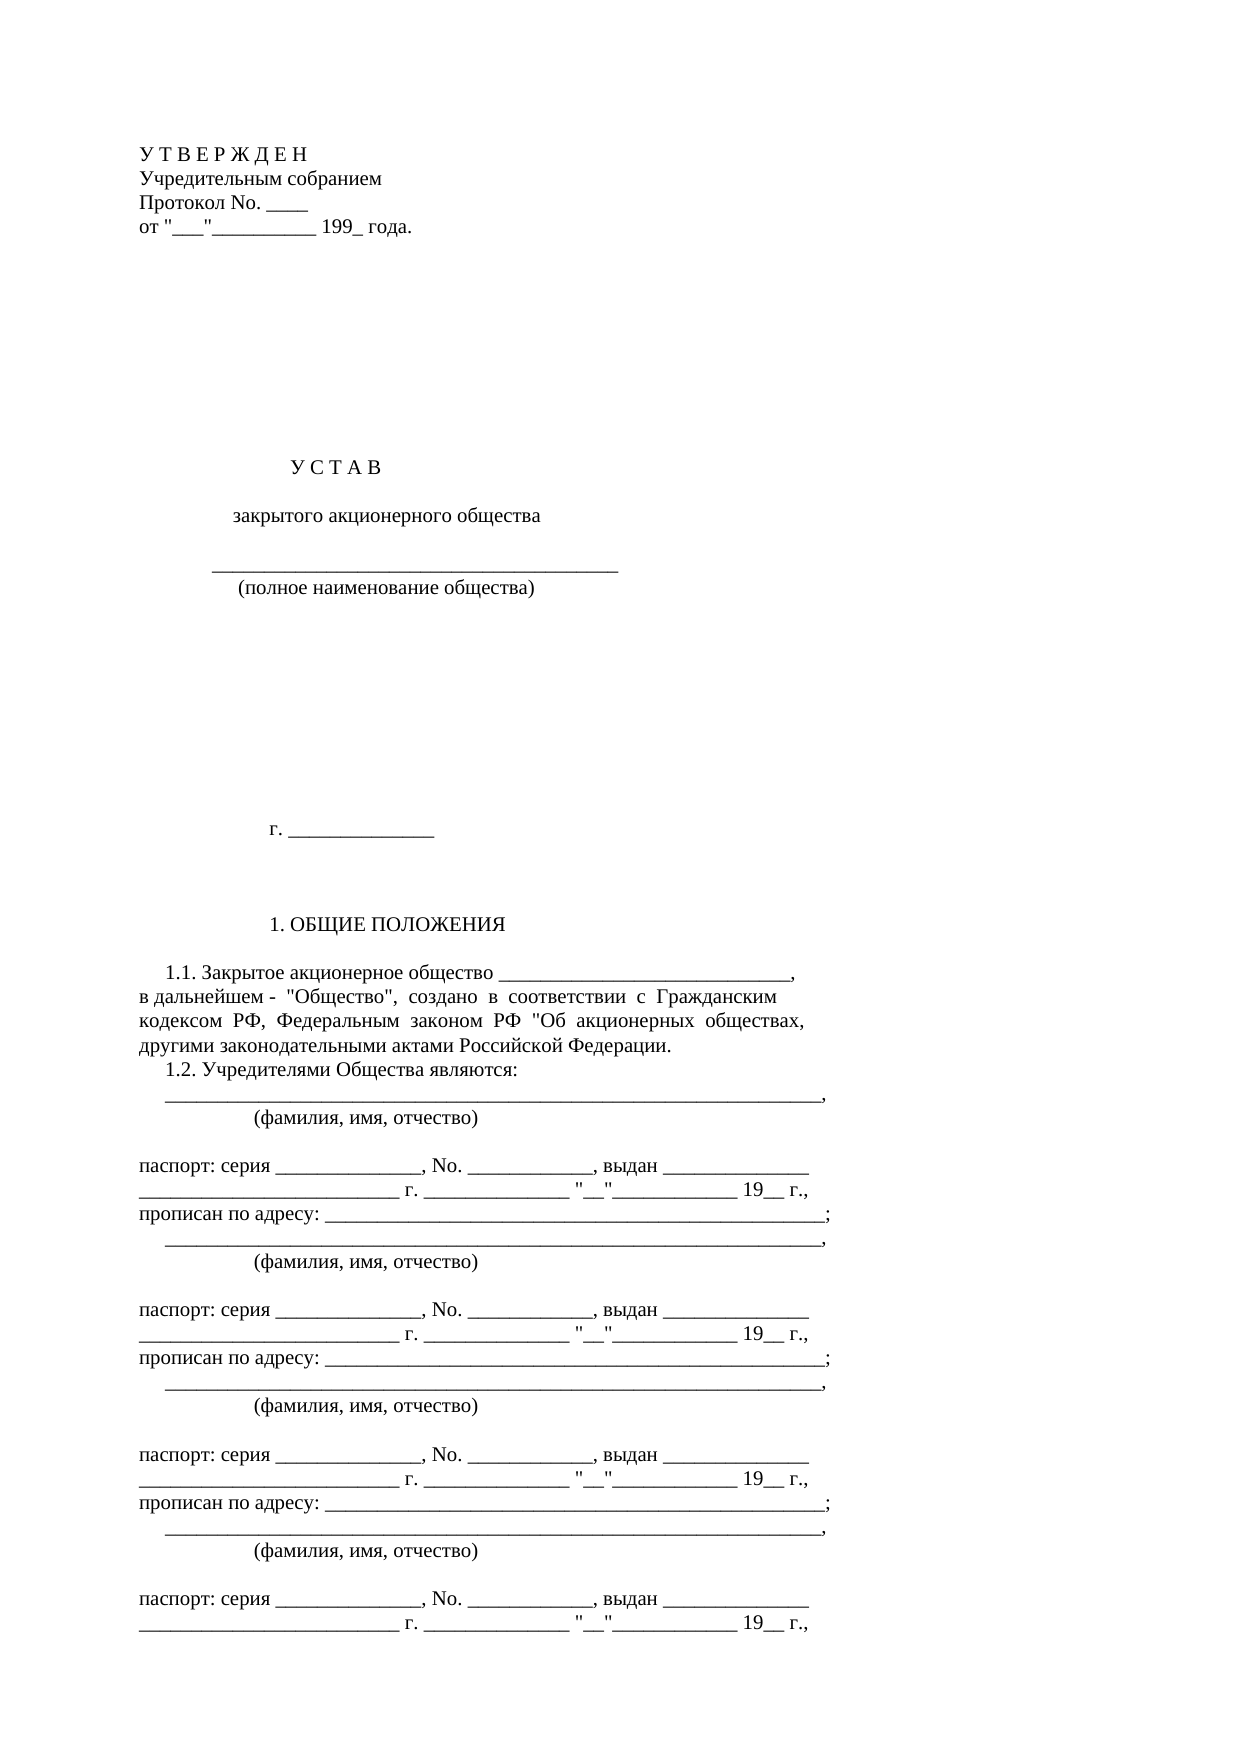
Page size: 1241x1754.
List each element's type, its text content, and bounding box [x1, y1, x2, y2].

text 1.1. Закрытое акционерное общество ____________________________, [118, 960, 1122, 984]
text _________________________ г. ______________ "__"____________ 19__ г., [118, 1177, 1122, 1201]
text прописан по адресу: ________________________________________________; [118, 1201, 1122, 1225]
text (фамилия, имя, отчество) [118, 1105, 1122, 1129]
text другими законодательными актами Российской Федерации. [118, 1032, 1122, 1057]
text кодексом РФ, Федеральным законом РФ "Об акционерных обществах, [118, 1008, 1122, 1032]
text (фамилия, имя, отчество) [118, 1393, 1122, 1417]
text прописан по адресу: ________________________________________________; [118, 1345, 1122, 1369]
text У С Т А В [118, 455, 1122, 479]
text Протокол Nо. ____ [118, 190, 1122, 214]
text г. ______________ [118, 816, 1122, 840]
text _________________________ г. ______________ "__"____________ 19__ г., [118, 1610, 1122, 1634]
text _______________________________________ [118, 551, 1122, 575]
text _______________________________________________________________, [118, 1225, 1122, 1249]
text паспорт: серия ______________, Nо. ____________, выдан ______________ [118, 1442, 1122, 1466]
text (фамилия, имя, отчество) [118, 1538, 1122, 1562]
text У Т В Е Р Ж Д Е Н [118, 142, 1122, 166]
text Учредительным собранием [118, 166, 1122, 190]
text паспорт: серия ______________, Nо. ____________, выдан ______________ [118, 1153, 1122, 1177]
text паспорт: серия ______________, Nо. ____________, выдан ______________ [118, 1586, 1122, 1610]
text (фамилия, имя, отчество) [118, 1249, 1122, 1273]
text закрытого акционерного общества [118, 503, 1122, 527]
text _______________________________________________________________, [118, 1514, 1122, 1538]
text (полное наименование общества) [118, 575, 1122, 599]
text 1. ОБЩИЕ ПОЛОЖЕНИЯ [118, 912, 1122, 936]
text прописан по адресу: ________________________________________________; [118, 1490, 1122, 1514]
text в дальнейшем - "Общество", создано в соответствии с Гражданским [118, 984, 1122, 1008]
text паспорт: серия ______________, Nо. ____________, выдан ______________ [118, 1297, 1122, 1321]
text _______________________________________________________________, [118, 1369, 1122, 1393]
text от "___"__________ 199_ года. [118, 214, 1122, 238]
text _______________________________________________________________, [118, 1081, 1122, 1105]
text _________________________ г. ______________ "__"____________ 19__ г., [118, 1321, 1122, 1345]
text _________________________ г. ______________ "__"____________ 19__ г., [118, 1466, 1122, 1490]
text 1.2. Учредителями Общества являются: [118, 1057, 1122, 1081]
